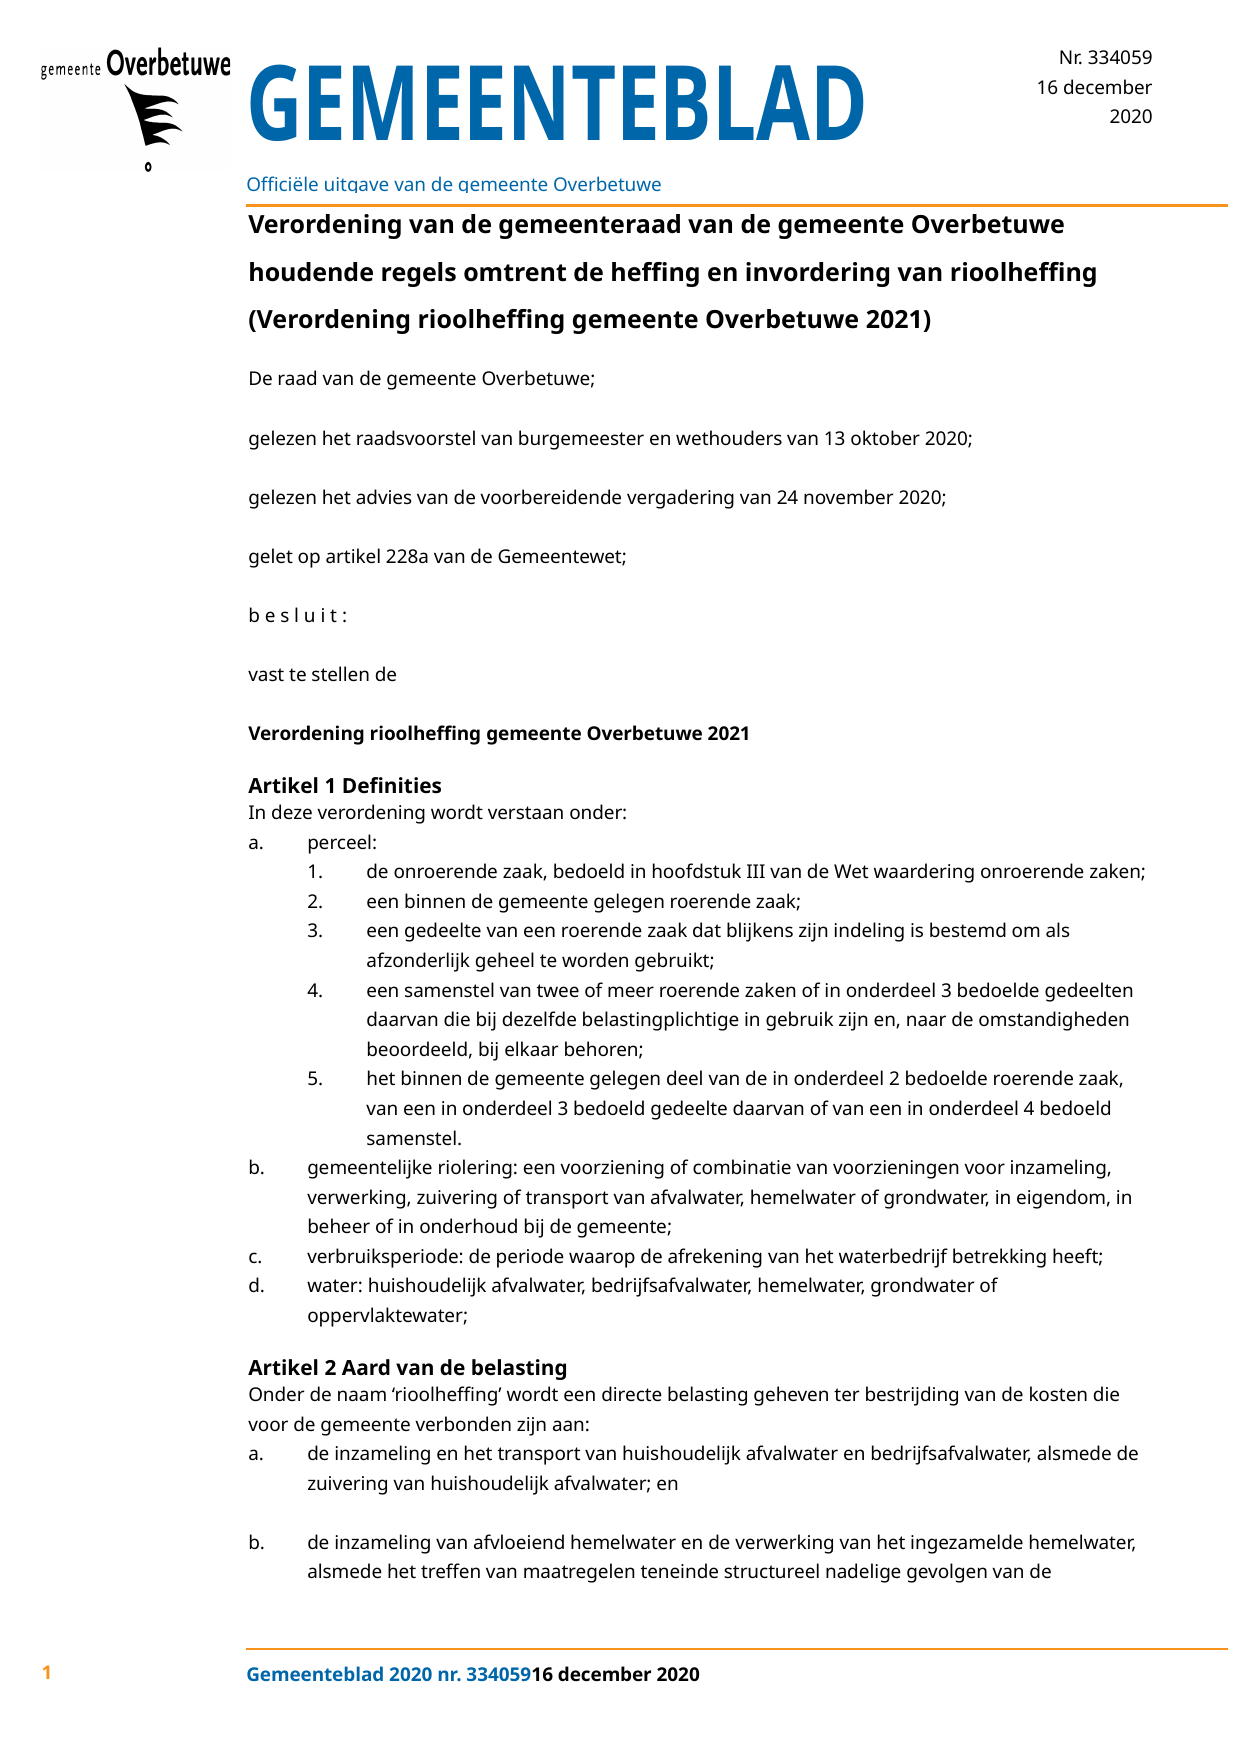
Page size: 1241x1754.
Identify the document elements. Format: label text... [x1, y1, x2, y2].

list de inzameling van afvloeiend hemelwater en de verwerking van het ingezamelde hemelwater, alsmede het treffen van maatregelen teneinde structureel nadelige gevolgen van de [248, 1529, 1152, 1584]
text gelet op artikel 228a van de Gemeentewet; [248, 543, 1152, 569]
text Onder de naam ‘rioolheffing’ wordt een directe belasting geheven ter bestrijding van de kosten die voor de gemeente verbonden zijn aan: [248, 1381, 1152, 1436]
list de inzameling en het transport van huishoudelijk afvalwater en bedrijfsafvalwater, alsmede de zuivering van huishoudelijk afvalwater; en [248, 1440, 1152, 1496]
text Verordening van de gemeenteraad van de gemeente Overbetuwe houdende regels omtrent de heffing en invordering van rioolheffing (Verordening rioolheffing gemeente Overbetuwe 2021) [248, 207, 1152, 336]
list een samenstel van twee of meer roerende zaken of in onderdeel 3 bedoelde gedeelten daarvan die bij dezelfde belastingplichtige in gebruik zijn en, naar de omstandigheden beoordeeld, bij elkaar behoren; [307, 977, 1152, 1062]
text gelezen het advies van de voorbereidende vergadering van 24 november 2020; [248, 484, 1152, 509]
list een gedeelte van een roerende zaak dat blijkens zijn indeling is bestemd om als afzonderlijk geheel te worden gebruikt; [307, 918, 1152, 973]
list gemeentelijke riolering: een voorziening of combinatie van voorzieningen voor inzameling, verwerking, zuivering of transport van afvalwater, hemelwater of grondwater, in eigendom, in beheer of in onderhoud bij de gemeente; [248, 1154, 1152, 1239]
text gelezen het raadsvoorstel van burgemeester en wethouders van 13 oktober 2020; [248, 425, 1152, 450]
text In deze verordening wordt verstaan onder: [248, 799, 1152, 825]
text vast te stellen de [248, 661, 1152, 687]
list het binnen de gemeente gelegen deel van de in onderdeel 2 bedoelde roerende zaak, van een in onderdeel 3 bedoeld gedeelte daarvan of van een in onderdeel 4 bedoeld samenstel. [307, 1066, 1152, 1151]
list een binnen de gemeente gelegen roerende zaak; [307, 888, 1152, 914]
list perceel: [248, 829, 1152, 855]
text Artikel 2 Aard van de belasting [248, 1353, 1152, 1381]
text b e s l u i t : [248, 602, 1152, 628]
list verbruiksperiode: de periode waarop de afrekening van het waterbedrijf betrekking heeft; [248, 1243, 1152, 1269]
text Verordening rioolheffing gemeente Overbetuwe 2021 [248, 721, 1152, 746]
text Artikel 1 Definities [248, 771, 1152, 799]
picture [41, 47, 231, 172]
text De raad van de gemeente Overbetuwe; [248, 366, 1152, 391]
list de onroerende zaak, bedoeld in hoofdstuk III van de Wet waardering onroerende zaken; [307, 858, 1152, 884]
list water: huishoudelijk afvalwater, bedrijfsafvalwater, hemelwater, grondwater of oppervlaktewater; [248, 1273, 1152, 1328]
